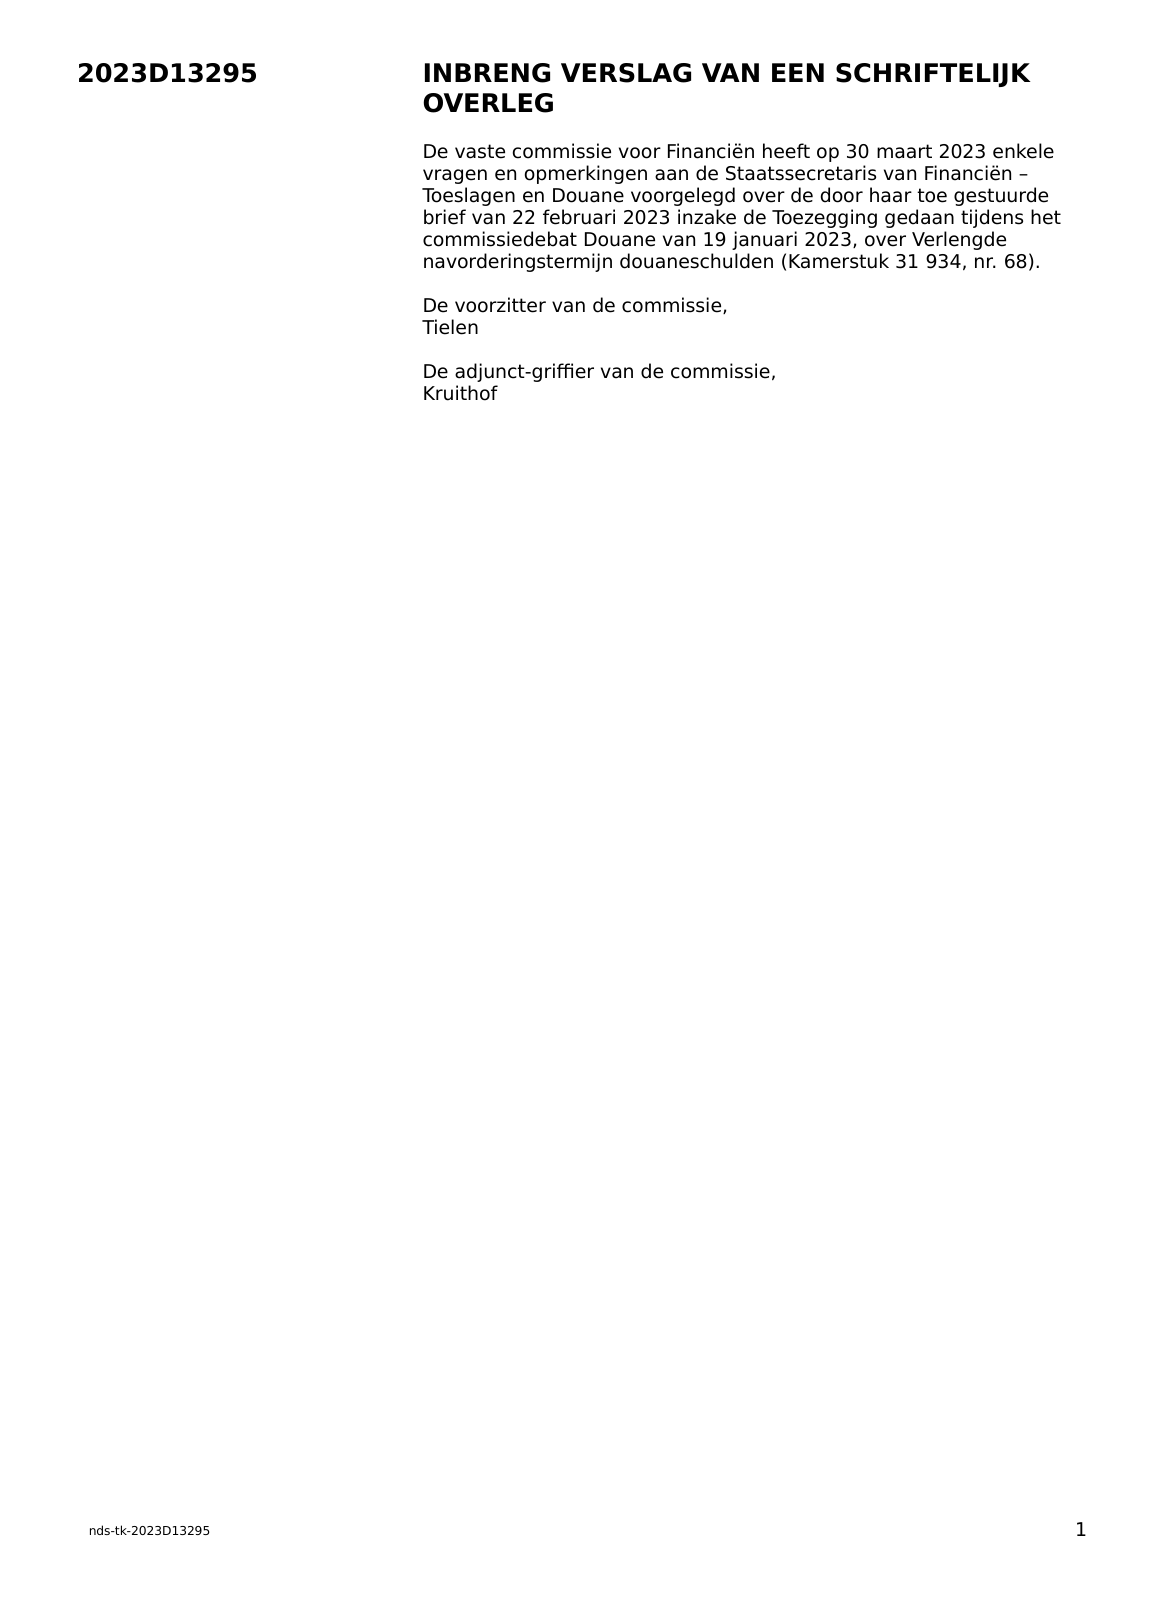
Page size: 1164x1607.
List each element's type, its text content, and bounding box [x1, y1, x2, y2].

text nds-tk-2023D13295 [88, 1524, 323, 1538]
text 2023D13295 INBRENG VERSLAG VAN EEN SCHRIFTELIJK OVERLEG [77, 59, 1087, 118]
text De adjunct-griffier van de commissie, [422, 361, 1087, 383]
text De voorzitter van de commissie, [422, 295, 1087, 317]
text Tielen [422, 317, 1087, 339]
text Kruithof [422, 383, 1087, 405]
text De vaste commissie voor Financiën heeft op 30 maart 2023 enkele vragen en opmerkingen aan de Staatssecretaris van Financiën – Toeslagen en Douane voorgelegd over de door haar toe gestuurde brief van 22 februari 2023 inzake de Toezegging gedaan tijdens het commissiedebat Douane van 19 januari 2023, over Verlengde navorderingstermijn douaneschulden (Kamerstuk 31 934, nr. 68). [422, 141, 1087, 272]
